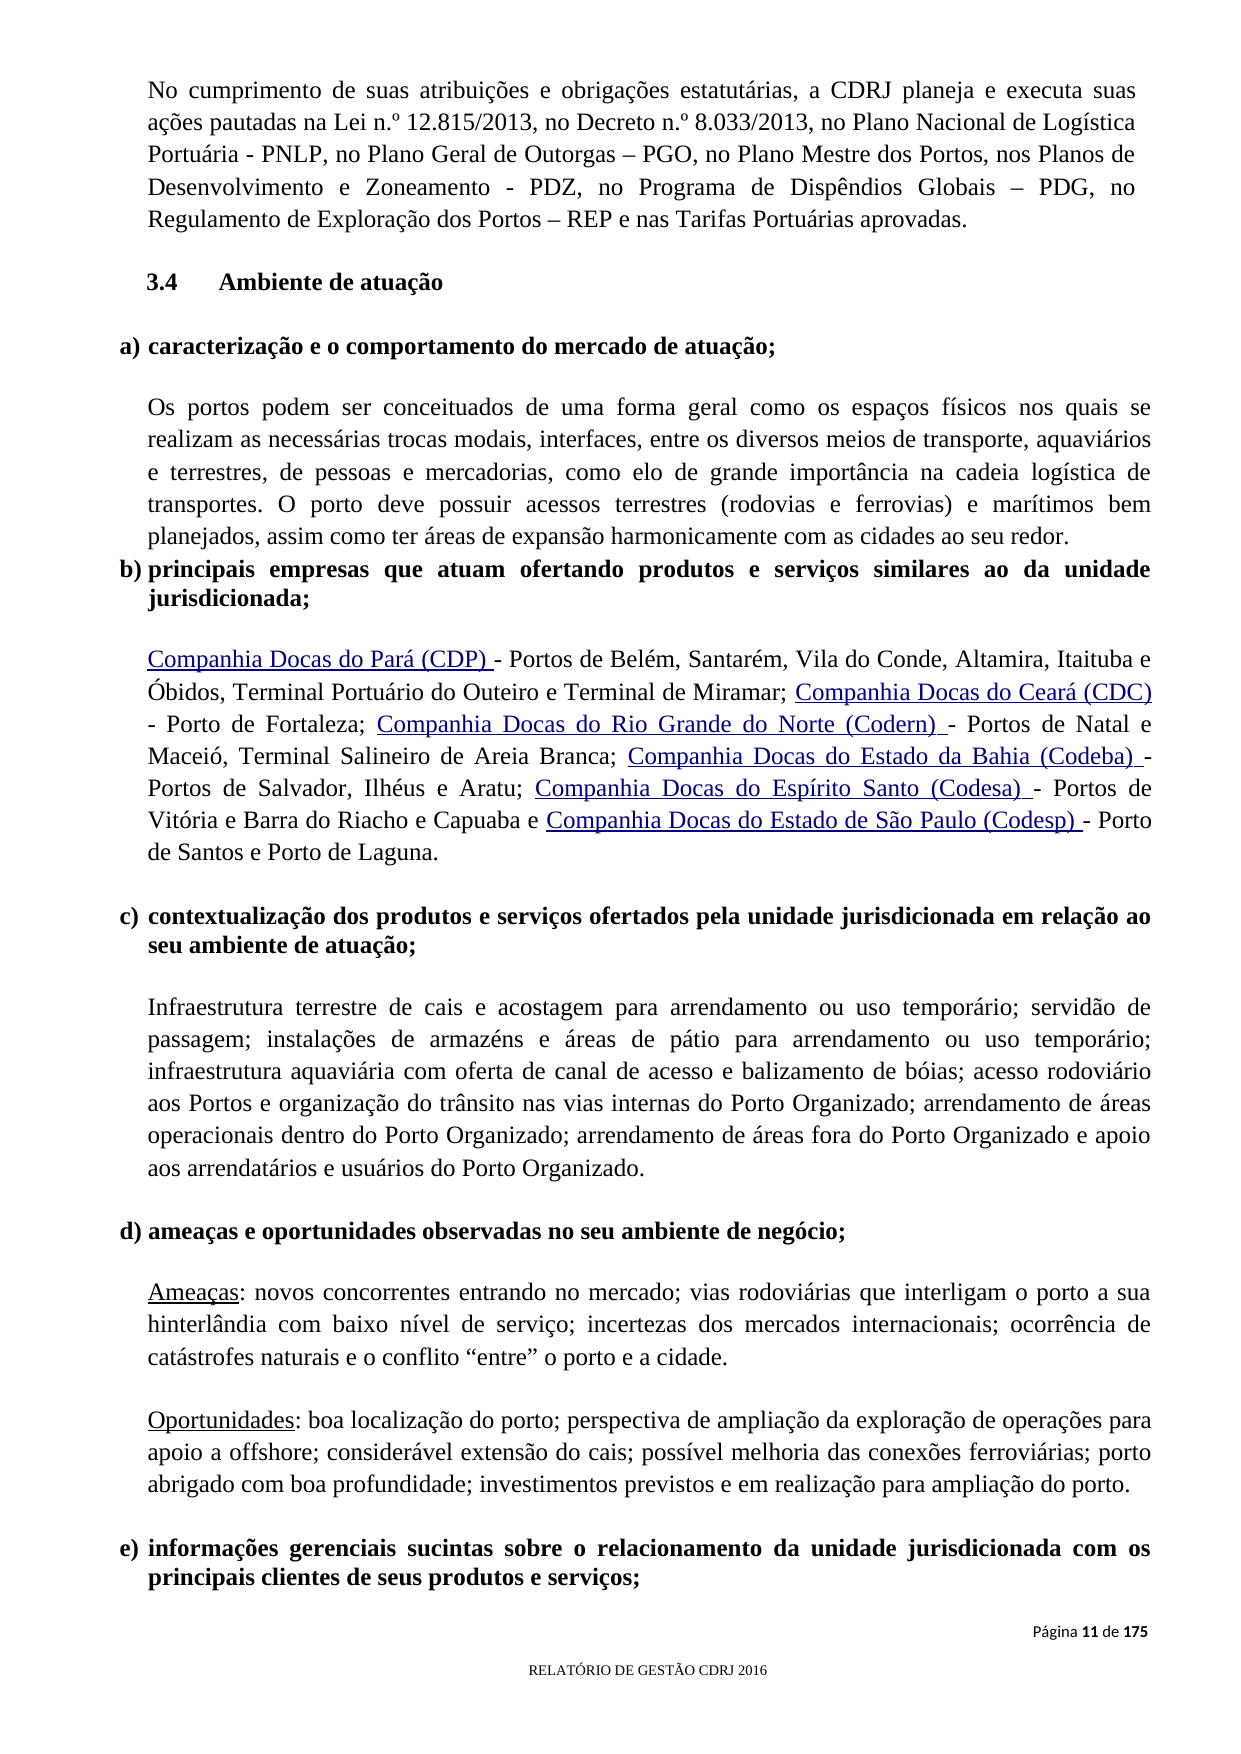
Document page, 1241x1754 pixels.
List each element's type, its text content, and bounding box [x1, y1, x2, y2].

text Oportunidades: boa localização do porto; perspectiva de ampliação da exploração de operações para apoio a offshore; considerável extensão do cais; possível melhoria das conexões ferroviárias; porto abrigado com boa profundidade; investimentos previstos e em realização para ampliação do porto. [147, 1405, 1152, 1498]
list contextualização dos produtos e serviços ofertados pela unidade jurisdicionada em relação ao seu ambiente de atuação; [119, 901, 1152, 959]
text No cumprimento de suas atribuições e obrigações estatutárias, a CDRJ planeja e executa suas ações pautadas na Lei n.º 12.815/2013, no Decreto n.º 8.033/2013, no Plano Nacional de Logística Portuária - PNLP, no Plano Geral de Outorgas – PGO, no Plano Mestre dos Portos, nos Planos de Desenvolvimento e Zoneamento - PDZ, no Programa de Dispêndios Globais – PDG, no Regulamento de Exploração dos Portos – REP e nas Tarifas Portuárias aprovadas. [147, 75, 1137, 232]
text 3.4 Ambiente de atuação [146, 267, 1152, 296]
list ameaças e oportunidades observadas no seu ambiente de negócio; [119, 1216, 1152, 1245]
text Infraestrutura terrestre de cais e acostagem para arrendamento ou uso temporário; servidão de passagem; instalações de armazéns e áreas de pátio para arrendamento ou uso temporário; infraestrutura aquaviária com oferta de canal de acesso e balizamento de bóias; acesso rodoviário aos Portos e organização do trânsito nas vias internas do Porto Organizado; arrendamento de áreas operacionais dentro do Porto Organizado; arrendamento de áreas fora do Porto Organizado e apoio aos arrendatários e usuários do Porto Organizado. [147, 992, 1152, 1181]
text Companhia Docas do Pará (CDP) - Portos de Belém, Santarém, Vila do Conde, Altamira, Itaituba e Óbidos, Terminal Portuário do Outeiro e Terminal de Miramar; Companhia Docas do Ceará (CDC) - Porto de Fortaleza; Companhia Docas do Rio Grande do Norte (Codern) - Portos de Natal e Maceió, Terminal Salineiro de Areia Branca; Companhia Docas do Estado da Bahia (Codeba) - Portos de Salvador, Ilhéus e Aratu; Companhia Docas do Espírito Santo (Codesa) - Portos de Vitória e Barra do Riacho e Capuaba e Companhia Docas do Estado de São Paulo (Codesp) - Porto de Santos e Porto de Laguna. [147, 644, 1152, 866]
list caracterização e o comportamento do mercado de atuação; [119, 331, 1152, 360]
text Os portos podem ser conceituados de uma forma geral como os espaços físicos nos quais se realizam as necessárias trocas modais, interfaces, entre os diversos meios de transporte, aquaviários e terrestres, de pessoas e mercadorias, como elo de grande importância na cadeia logística de transportes. O porto deve possuir acessos terrestres (rodovias e ferrovias) e marítimos bem planejados, assim como ter áreas de expansão harmonicamente com as cidades ao seu redor. [147, 392, 1152, 550]
list principais empresas que atuam ofertando produtos e serviços similares ao da unidade jurisdicionada; [119, 554, 1152, 612]
list informações gerenciais sucintas sobre o relacionamento da unidade jurisdicionada com os principais clientes de seus produtos e serviços; [119, 1533, 1152, 1591]
text Ameaças: novos concorrentes entrando no mercado; vias rodoviárias que interligam o porto a sua hinterlândia com baixo nível de serviço; incertezas dos mercados internacionais; ocorrência de catástrofes naturais e o conflito “entre” o porto e a cidade. [147, 1277, 1152, 1370]
